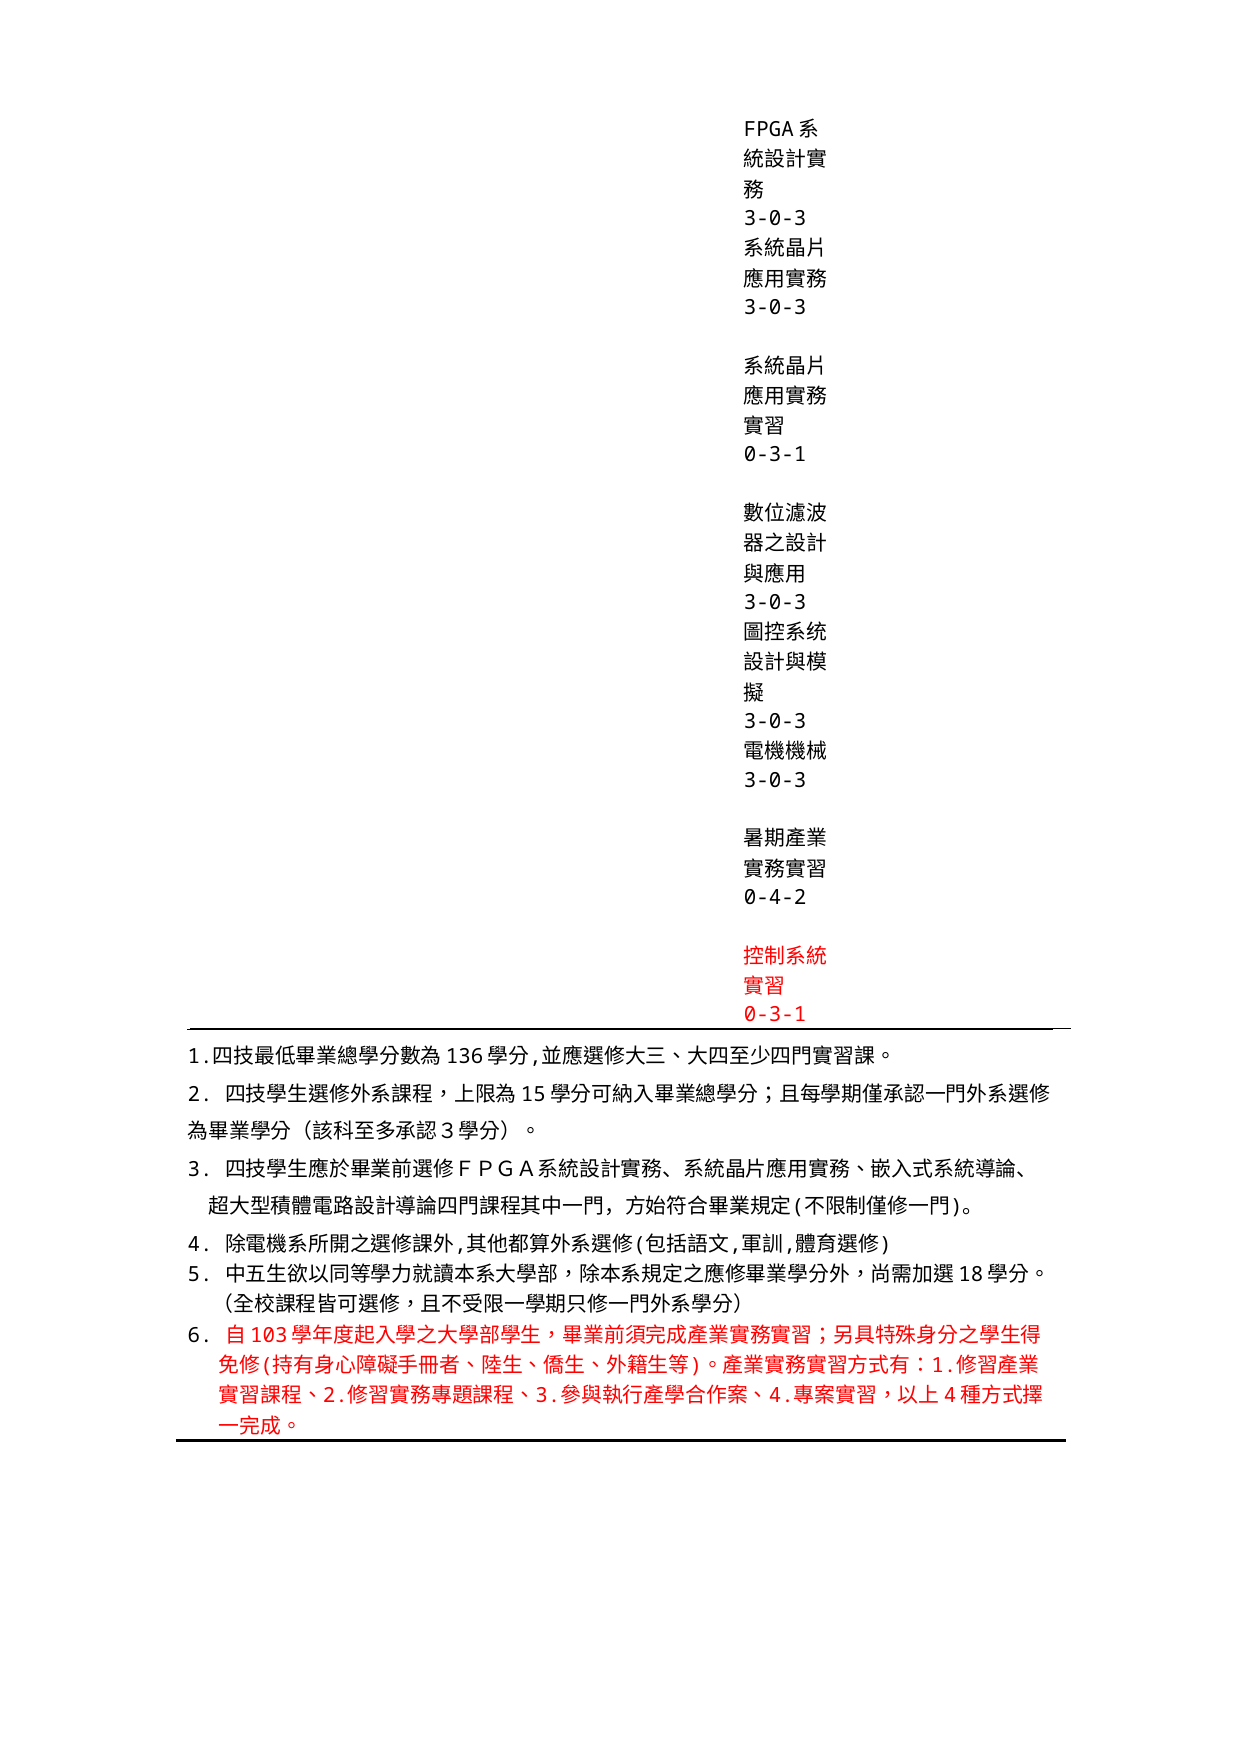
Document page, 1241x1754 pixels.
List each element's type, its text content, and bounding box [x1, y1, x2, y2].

table_cell 系統晶片應用實務實習 0-3-1 [741, 349, 851, 496]
text 3. 四技學生應於畢業前選修ＦＰＧＡ系統設計實務、系統晶片應用實務、嵌入式系統導論、超大型積體電路設計導論四門課程其中一門，方始符合畢業規定(不限制僅修一門)。 [187, 1145, 1053, 1220]
table_cell [961, 232, 1071, 349]
text （全校課程皆可選修，且不受限一學期只修一門外系學分） [187, 1288, 1053, 1318]
table_cell FPGA系統設計實務 3-0-3 [741, 113, 851, 232]
table_cell 系統晶片應用實務 3-0-3 [741, 232, 851, 349]
table_cell 電機機械 3-0-3 [741, 735, 851, 822]
table_cell [300, 113, 410, 232]
text 6. 自103學年度起入學之大學部學生，畢業前須完成產業實務實習；另具特殊身分之學生得免修(持有身心障礙手冊者、陸生、僑生、外籍生等)。產業實務實習方式有：1.修習產業實習課程、2.修習實務專題課程、3.參與執行產學合作案、4.專案實習，以上4種方式擇一完成。 [187, 1318, 1053, 1439]
table_cell [190, 113, 300, 232]
table_cell [300, 496, 410, 615]
table_cell [521, 735, 631, 822]
table_cell [410, 615, 521, 734]
table_cell [300, 232, 410, 349]
table_cell [631, 735, 741, 822]
table_cell [631, 349, 741, 496]
table_cell [521, 349, 631, 496]
table_cell [300, 615, 410, 734]
table_cell [521, 496, 631, 615]
table_cell [410, 232, 521, 349]
table_cell [631, 496, 741, 615]
table_cell [631, 232, 741, 349]
table_cell [410, 349, 521, 496]
table_cell [521, 615, 631, 734]
table_cell [190, 615, 300, 734]
table_cell [190, 822, 300, 1028]
table_cell 數位濾波器之設計與應用 3-0-3 [741, 496, 851, 615]
table_cell [190, 349, 300, 496]
text 4. 除電機系所開之選修課外,其他都算外系選修(包括語文,軍訓,體育選修) [187, 1220, 1053, 1257]
table_cell [961, 349, 1071, 496]
table_cell [190, 735, 300, 822]
table_cell [961, 496, 1071, 615]
table_cell [631, 822, 741, 1028]
table_cell [521, 113, 631, 232]
table_cell 暑期產業實務實習 0-4-2 控制系統 實習 0-3-1 [741, 822, 851, 1028]
table_cell [521, 822, 631, 1028]
table_cell [851, 615, 961, 734]
table_cell [410, 496, 521, 615]
table_cell [961, 615, 1071, 734]
table_cell [190, 232, 300, 349]
table_cell [300, 735, 410, 822]
table_cell 圖控系统設計與模擬 3-0-3 [741, 615, 851, 734]
table_cell [631, 113, 741, 232]
text 2. 四技學生選修外系課程，上限為15學分可納入畢業總學分；且每學期僅承認一門外系選修為畢業學分（該科至多承認３學分）。 [187, 1070, 1053, 1145]
text 1.四技最低畢業總學分數為136學分,並應選修大三、大四至少四門實習課。 [187, 1030, 1053, 1070]
table_cell [410, 113, 521, 232]
table_cell [300, 349, 410, 496]
table_cell [961, 735, 1071, 822]
table_cell [631, 615, 741, 734]
table_header [176, 1442, 1066, 1480]
table_cell [851, 349, 961, 496]
text 5. 中五生欲以同等學力就讀本系大學部，除本系規定之應修畢業學分外，尚需加選18學分。 [187, 1257, 1053, 1288]
table_cell [521, 232, 631, 349]
table_cell [851, 232, 961, 349]
table_cell [961, 113, 1071, 232]
table_cell [190, 496, 300, 615]
table_cell [851, 113, 961, 232]
table_cell [410, 822, 521, 1028]
table_cell [300, 822, 410, 1028]
table_cell [851, 822, 961, 1028]
table_cell [851, 496, 961, 615]
table_cell [851, 735, 961, 822]
table_cell [410, 735, 521, 822]
table_cell [961, 822, 1071, 1028]
